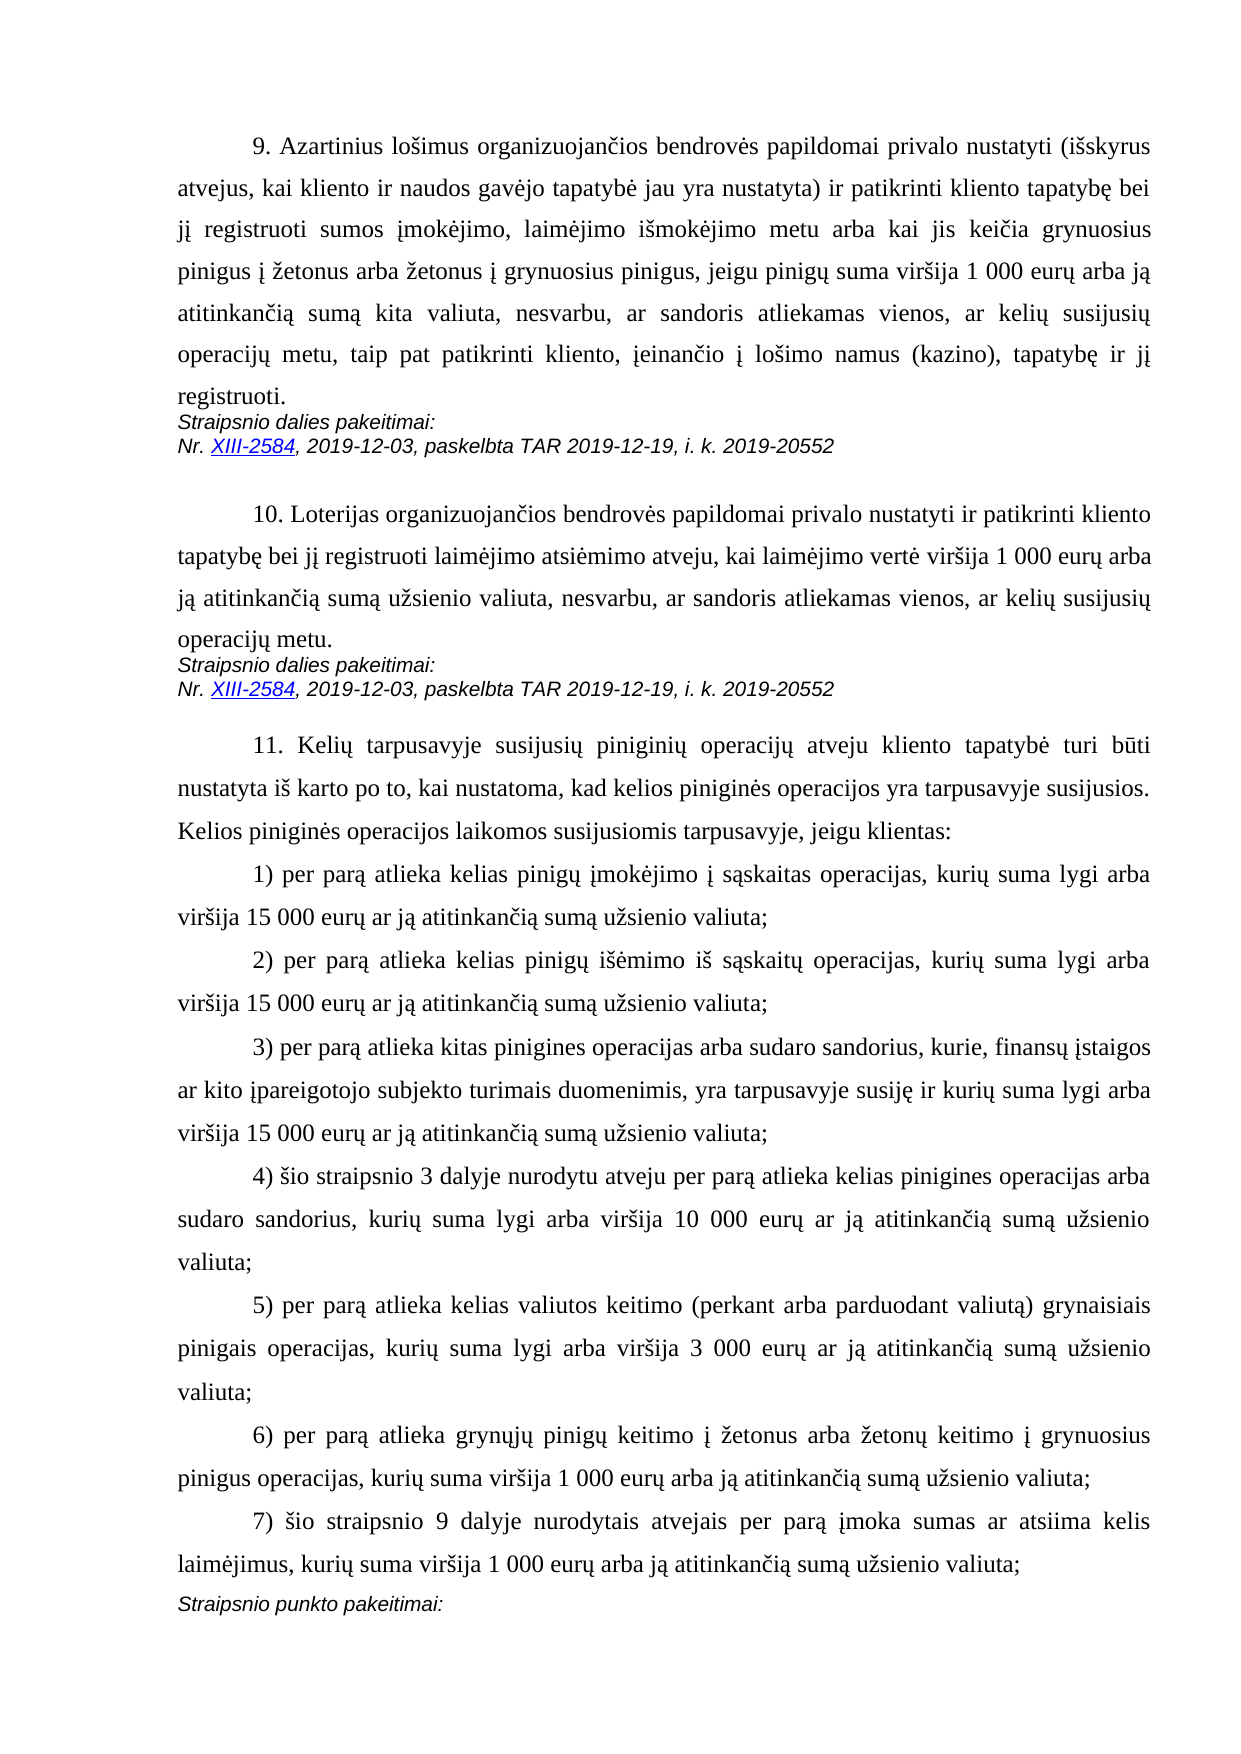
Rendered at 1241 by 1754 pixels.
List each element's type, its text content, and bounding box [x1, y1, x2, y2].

text 5) per parą atlieka kelias valiutos keitimo (perkant arba parduodant valiutą) grynaisiais pinigais operacijas, kurių suma lygi arba viršija 3 000 eurų ar ją atitinkančią sumą užsienio valiuta; [177, 1290, 1152, 1405]
text 4) šio straipsnio 3 dalyje nurodytu atveju per parą atlieka kelias pinigines operacijas arba sudaro sandorius, kurių suma lygi arba viršija 10 000 eurų ar ją atitinkančią sumą užsienio valiuta; [177, 1161, 1152, 1276]
text Nr. XIII-2584, 2019-12-03, paskelbta TAR 2019-12-19, i. k. 2019-20552 [177, 434, 1152, 458]
text 1) per parą atlieka kelias pinigų įmokėjimo į sąskaitas operacijas, kurių suma lygi arba viršija 15 000 eurų ar ją atitinkančią sumą užsienio valiuta; [177, 859, 1152, 931]
text 9. Azartinius lošimus organizuojančios bendrovės papildomai privalo nustatyti (išskyrus atvejus, kai kliento ir naudos gavėjo tapatybė jau yra nustatyta) ir patikrinti kliento tapatybę bei jį registruoti sumos įmokėjimo, laimėjimo išmokėjimo metu arba kai jis keičia grynuosius pinigus į žetonus arba žetonus į grynuosius pinigus, jeigu pinigų suma viršija 1 000 eurų arba ją atitinkančią sumą kita valiuta, nesvarbu, ar sandoris atliekamas vienos, ar kelių susijusių operacijų metu, taip pat patikrinti kliento, įeinančio į lošimo namus (kazino), tapatybę ir jį registruoti. [177, 118, 1152, 410]
text 10. Loterijas organizuojančios bendrovės papildomai privalo nustatyti ir patikrinti kliento tapatybę bei jį registruoti laimėjimo atsiėmimo atveju, kai laimėjimo vertė viršija 1 000 eurų arba ją atitinkančią sumą užsienio valiuta, nesvarbu, ar sandoris atliekamas vienos, ar kelių susijusių operacijų metu. [177, 486, 1152, 653]
text 3) per parą atlieka kitas pinigines operacijas arba sudaro sandorius, kurie, finansų įstaigos ar kito įpareigotojo subjekto turimais duomenimis, yra tarpusavyje susiję ir kurių suma lygi arba viršija 15 000 eurų ar ją atitinkančią sumą užsienio valiuta; [177, 1032, 1152, 1147]
text Nr. XIII-2584, 2019-12-03, paskelbta TAR 2019-12-19, i. k. 2019-20552 [177, 677, 1152, 701]
text 2) per parą atlieka kelias pinigų išėmimo iš sąskaitų operacijas, kurių suma lygi arba viršija 15 000 eurų ar ją atitinkančią sumą užsienio valiuta; [177, 945, 1152, 1017]
text 7) šio straipsnio 9 dalyje nurodytais atvejais per parą įmoka sumas ar atsiima kelis laimėjimus, kurių suma viršija 1 000 eurų arba ją atitinkančią sumą užsienio valiuta; [177, 1506, 1152, 1578]
text Straipsnio punkto pakeitimai: [177, 1592, 1152, 1616]
text 6) per parą atlieka grynųjų pinigų keitimo į žetonus arba žetonų keitimo į grynuosius pinigus operacijas, kurių suma viršija 1 000 eurų arba ją atitinkančią sumą užsienio valiuta; [177, 1420, 1152, 1492]
text 11. Kelių tarpusavyje susijusių piniginių operacijų atveju kliento tapatybė turi būti nustatyta iš karto po to, kai nustatoma, kad kelios piniginės operacijos yra tarpusavyje susijusios. Kelios piniginės operacijos laikomos susijusiomis tarpusavyje, jeigu klientas: [177, 730, 1152, 845]
text Straipsnio dalies pakeitimai: [177, 653, 1152, 677]
text Straipsnio dalies pakeitimai: [177, 410, 1152, 434]
